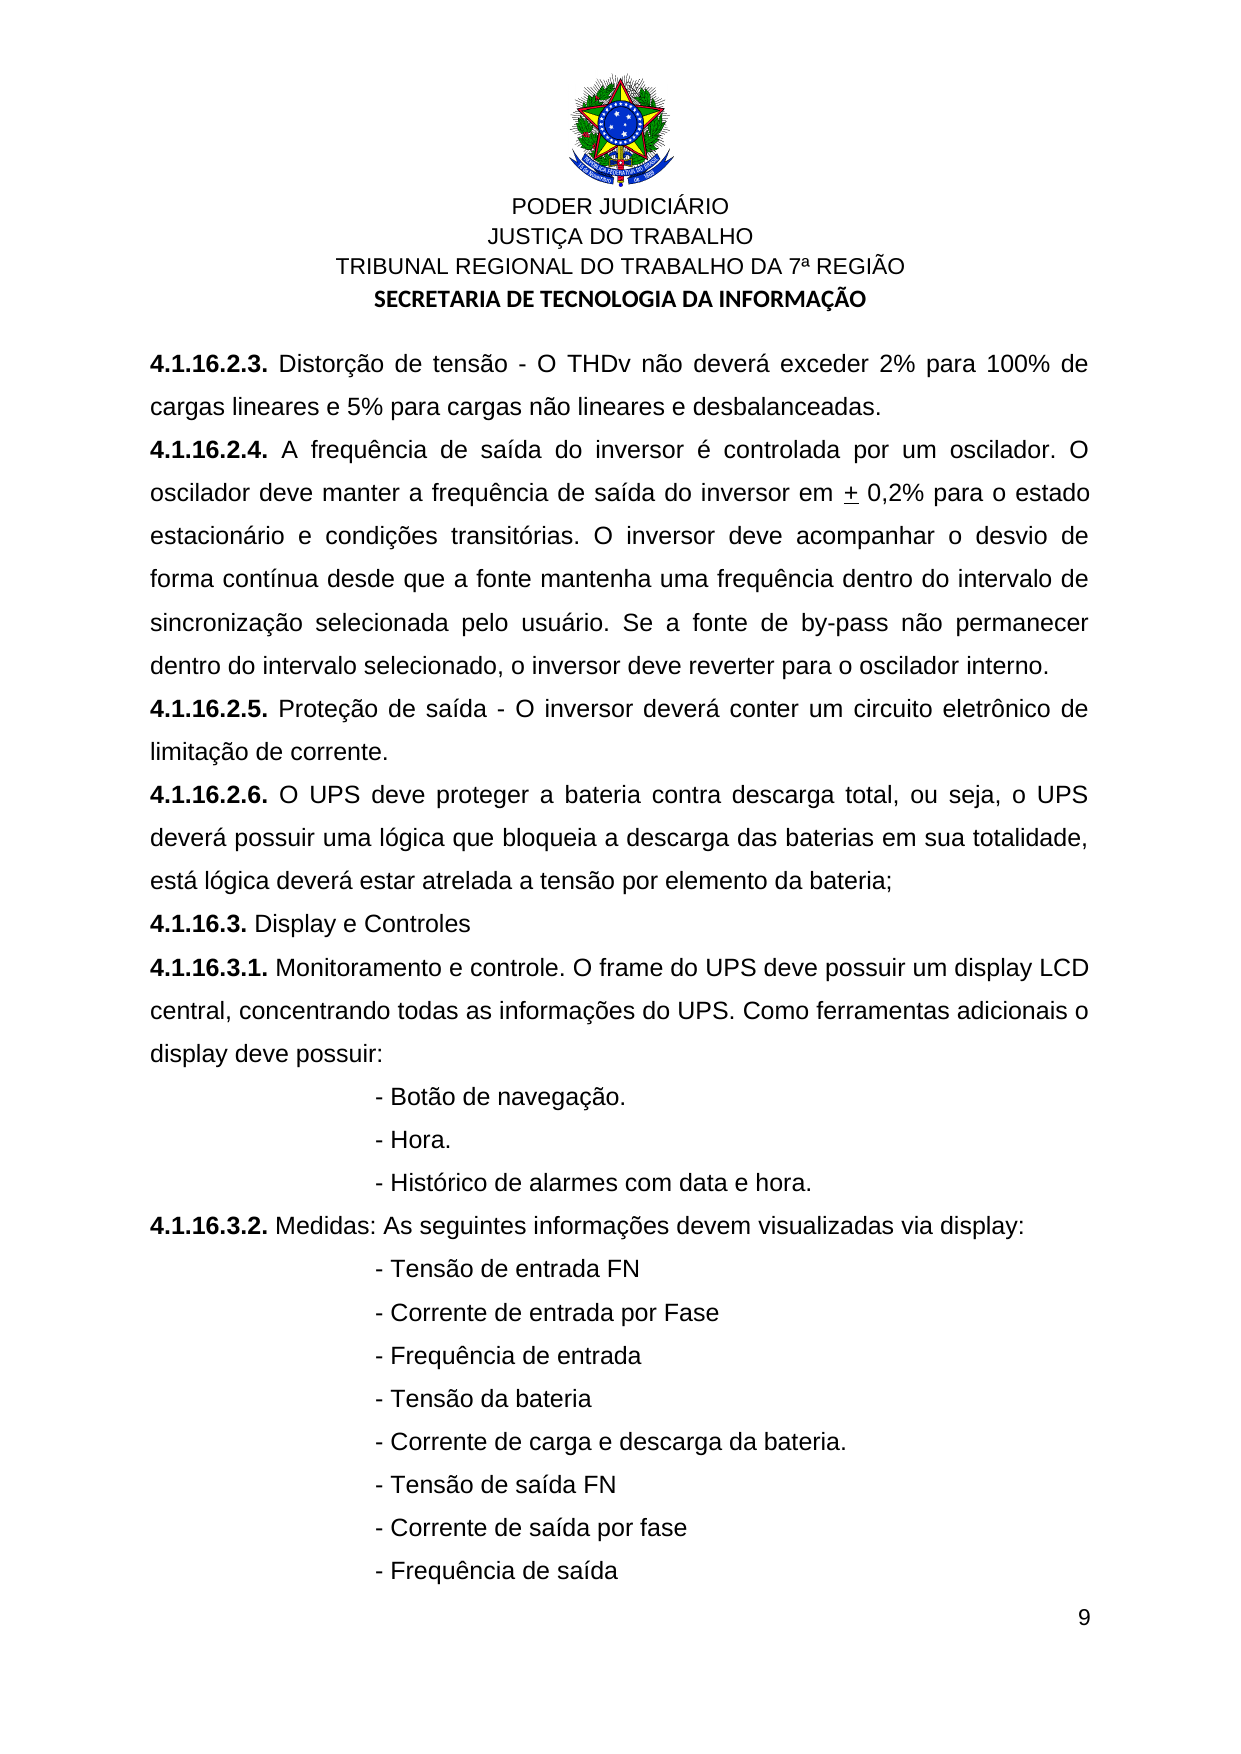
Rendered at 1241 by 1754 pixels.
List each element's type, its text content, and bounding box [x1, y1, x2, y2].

text 4.1.16.3.1. Monitoramento e controle. O frame do UPS deve possuir um display LCD central, concentrando todas as informações do UPS. Como ferramentas adicionais o display deve possuir: [150, 952, 1091, 1067]
text 4.1.16.2.6. O UPS deve proteger a bateria contra descarga total, ou seja, o UPS deverá possuir uma lógica que bloqueia a descarga das baterias em sua totalidade, está lógica deverá estar atrelada a tensão por elemento da bateria; [150, 780, 1091, 895]
text 4.1.16.3. Display e Controles [150, 909, 1091, 938]
text - Histórico de alarmes com data e hora. [375, 1168, 1091, 1197]
text - Corrente de carga e descarga da bateria. [375, 1427, 1091, 1456]
text - Corrente de entrada por Fase [375, 1297, 1091, 1326]
text - Botão de navegação. [375, 1082, 1091, 1111]
text 4.1.16.2.3. Distorção de tensão - O THDv não deverá exceder 2% para 100% de cargas lineares e 5% para cargas não lineares e desbalanceadas. [150, 349, 1091, 421]
text 4.1.16.2.4. A frequência de saída do inversor é controlada por um oscilador. O oscilador deve manter a frequência de saída do inversor em + 0,2% para o estado estacionário e condições transitórias. O inversor deve acompanhar o desvio de forma contínua desde que a fonte mantenha uma frequência dentro do intervalo de sincronização selecionada pelo usuário. Se a fonte de by-pass não permanecer dentro do intervalo selecionado, o inversor deve reverter para o oscilador interno. [150, 435, 1091, 679]
text - Hora. [375, 1125, 1091, 1154]
text - Tensão de saída FN [375, 1470, 1091, 1499]
text - Corrente de saída por fase [375, 1513, 1091, 1542]
text 4.1.16.2.5. Proteção de saída - O inversor deverá conter um circuito eletrônico de limitação de corrente. [150, 694, 1091, 766]
text 4.1.16.3.2. Medidas: As seguintes informações devem visualizadas via display: - Tensão de entrada FN [150, 1211, 1091, 1283]
text - Frequência de saída [375, 1556, 1091, 1585]
text - Tensão da bateria [375, 1384, 1091, 1412]
text - Frequência de entrada [375, 1341, 1091, 1369]
